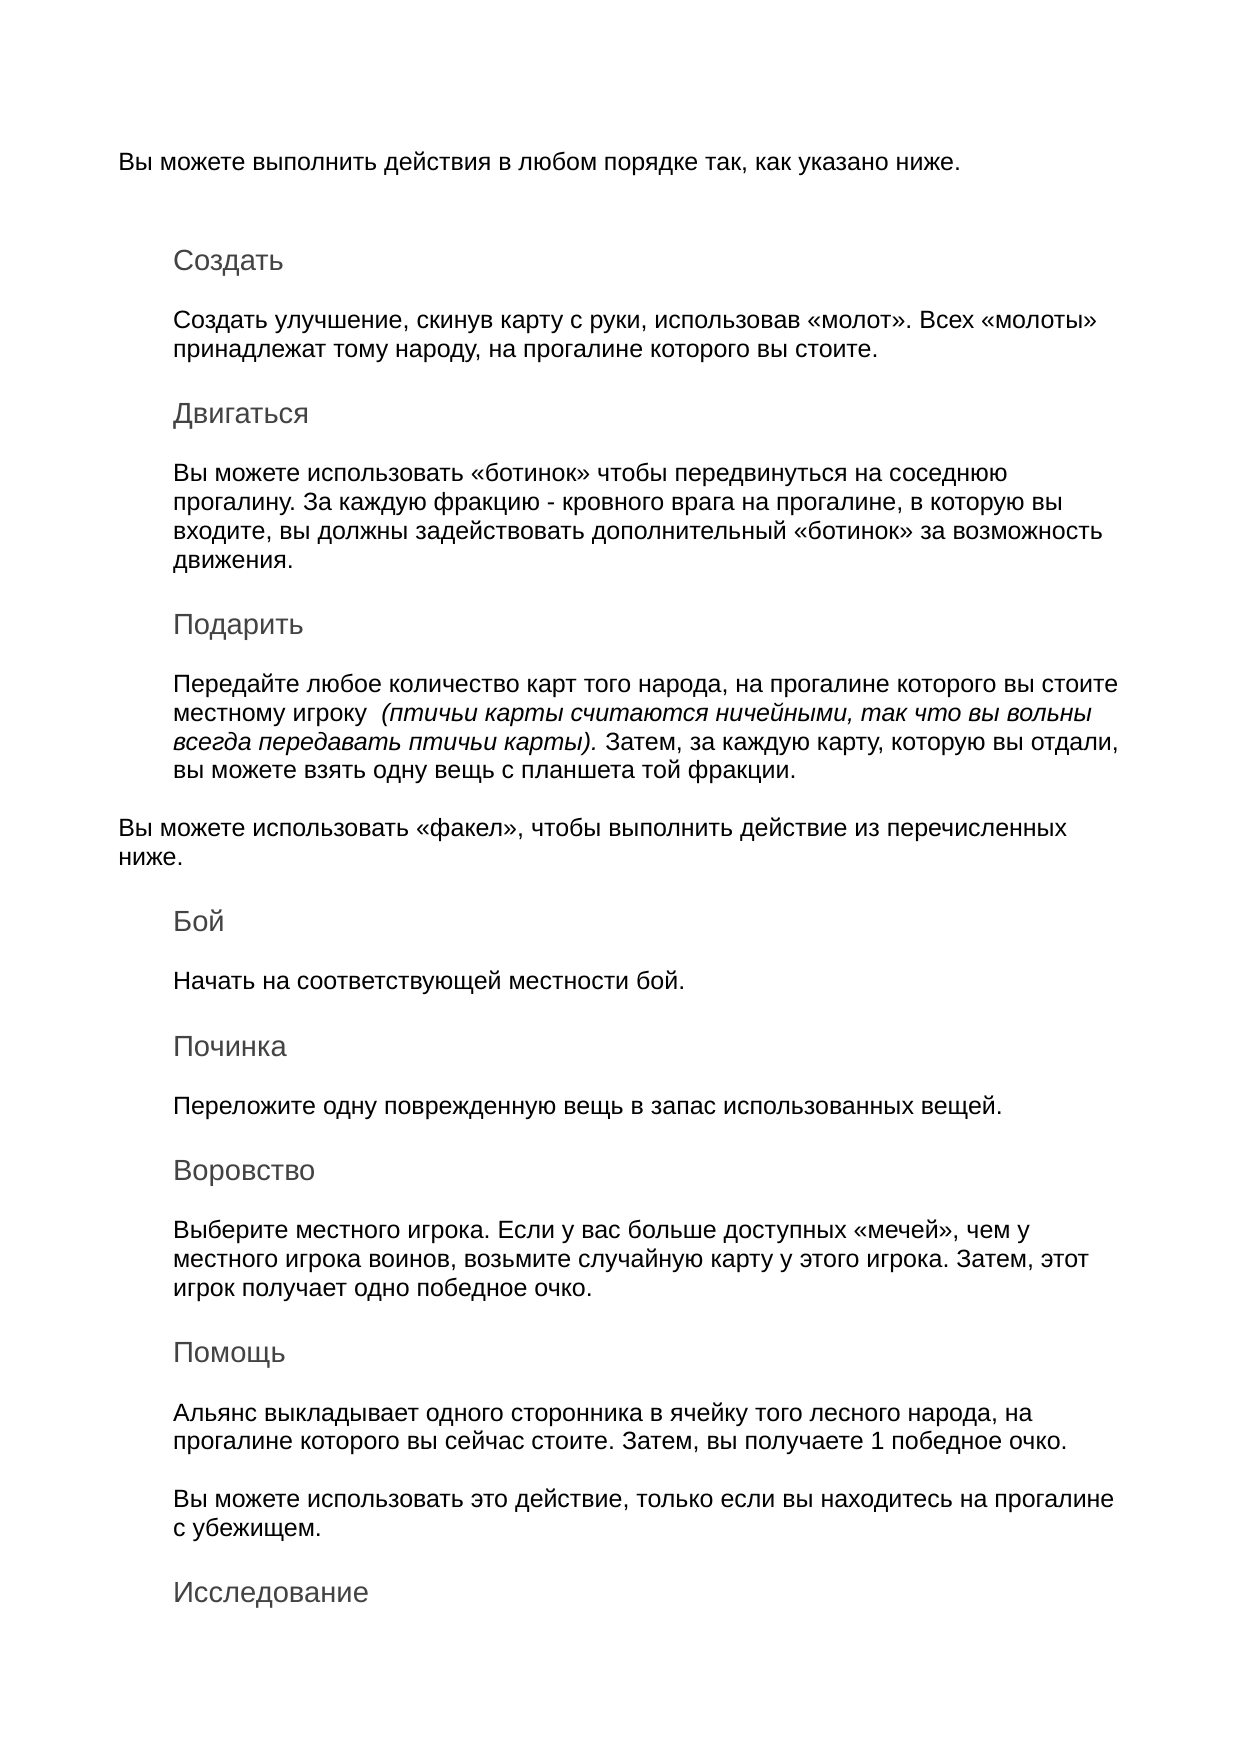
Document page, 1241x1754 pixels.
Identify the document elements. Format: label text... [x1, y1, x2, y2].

text Помощь [173, 1335, 1122, 1369]
text Воровство [173, 1153, 1122, 1187]
text Альянс выкладывает одного сторонника в ячейку того лесного народа, на прогалине которого вы сейчас стоите. Затем, вы получаете 1 победное очко. [173, 1397, 1122, 1455]
text Вы можете выполнить действия в любом порядке так, как указано ниже. [118, 147, 1122, 176]
text Выберите местного игрока. Если у вас больше доступных «мечей», чем у местного игрока воинов, возьмите случайную карту у этого игрока. Затем, этот игрок получает одно победное очко. [173, 1215, 1122, 1302]
text Починка [173, 1028, 1122, 1062]
text Вы можете использовать «факел», чтобы выполнить действие из перечисленных ниже. [118, 813, 1122, 870]
text Двигаться [173, 396, 1122, 429]
text Создать [173, 243, 1122, 276]
text Вы можете использовать это действие, только если вы находитесь на прогалине с убежищем. [173, 1484, 1122, 1541]
text Создать улучшение, скинув карту с руки, использовав «молот». Всех «молоты» принадлежат тому народу, на прогалине которого вы стоите. [173, 305, 1122, 362]
text Подарить [173, 607, 1122, 640]
text Начать на соответствующей местности бой. [173, 966, 1122, 995]
text Бой [173, 904, 1122, 937]
text Исследование [173, 1575, 1122, 1608]
text Передайте любое количество карт того народа, на прогалине которого вы стоите местному игроку (птичьи карты считаются ничейными, так что вы вольны всегда передавать птичьи карты). Затем, за каждую карту, которую вы отдали, вы можете взять одну вещь с планшета той фракции. [173, 669, 1122, 784]
text Переложите одну поврежденную вещь в запас использованных вещей. [173, 1091, 1122, 1119]
text Вы можете использовать «ботинок» чтобы передвинуться на соседнюю прогалину. За каждую фракцию - кровного врага на прогалине, в которую вы входите, вы должны задействовать дополнительный «ботинок» за возможность движения. [173, 458, 1122, 573]
